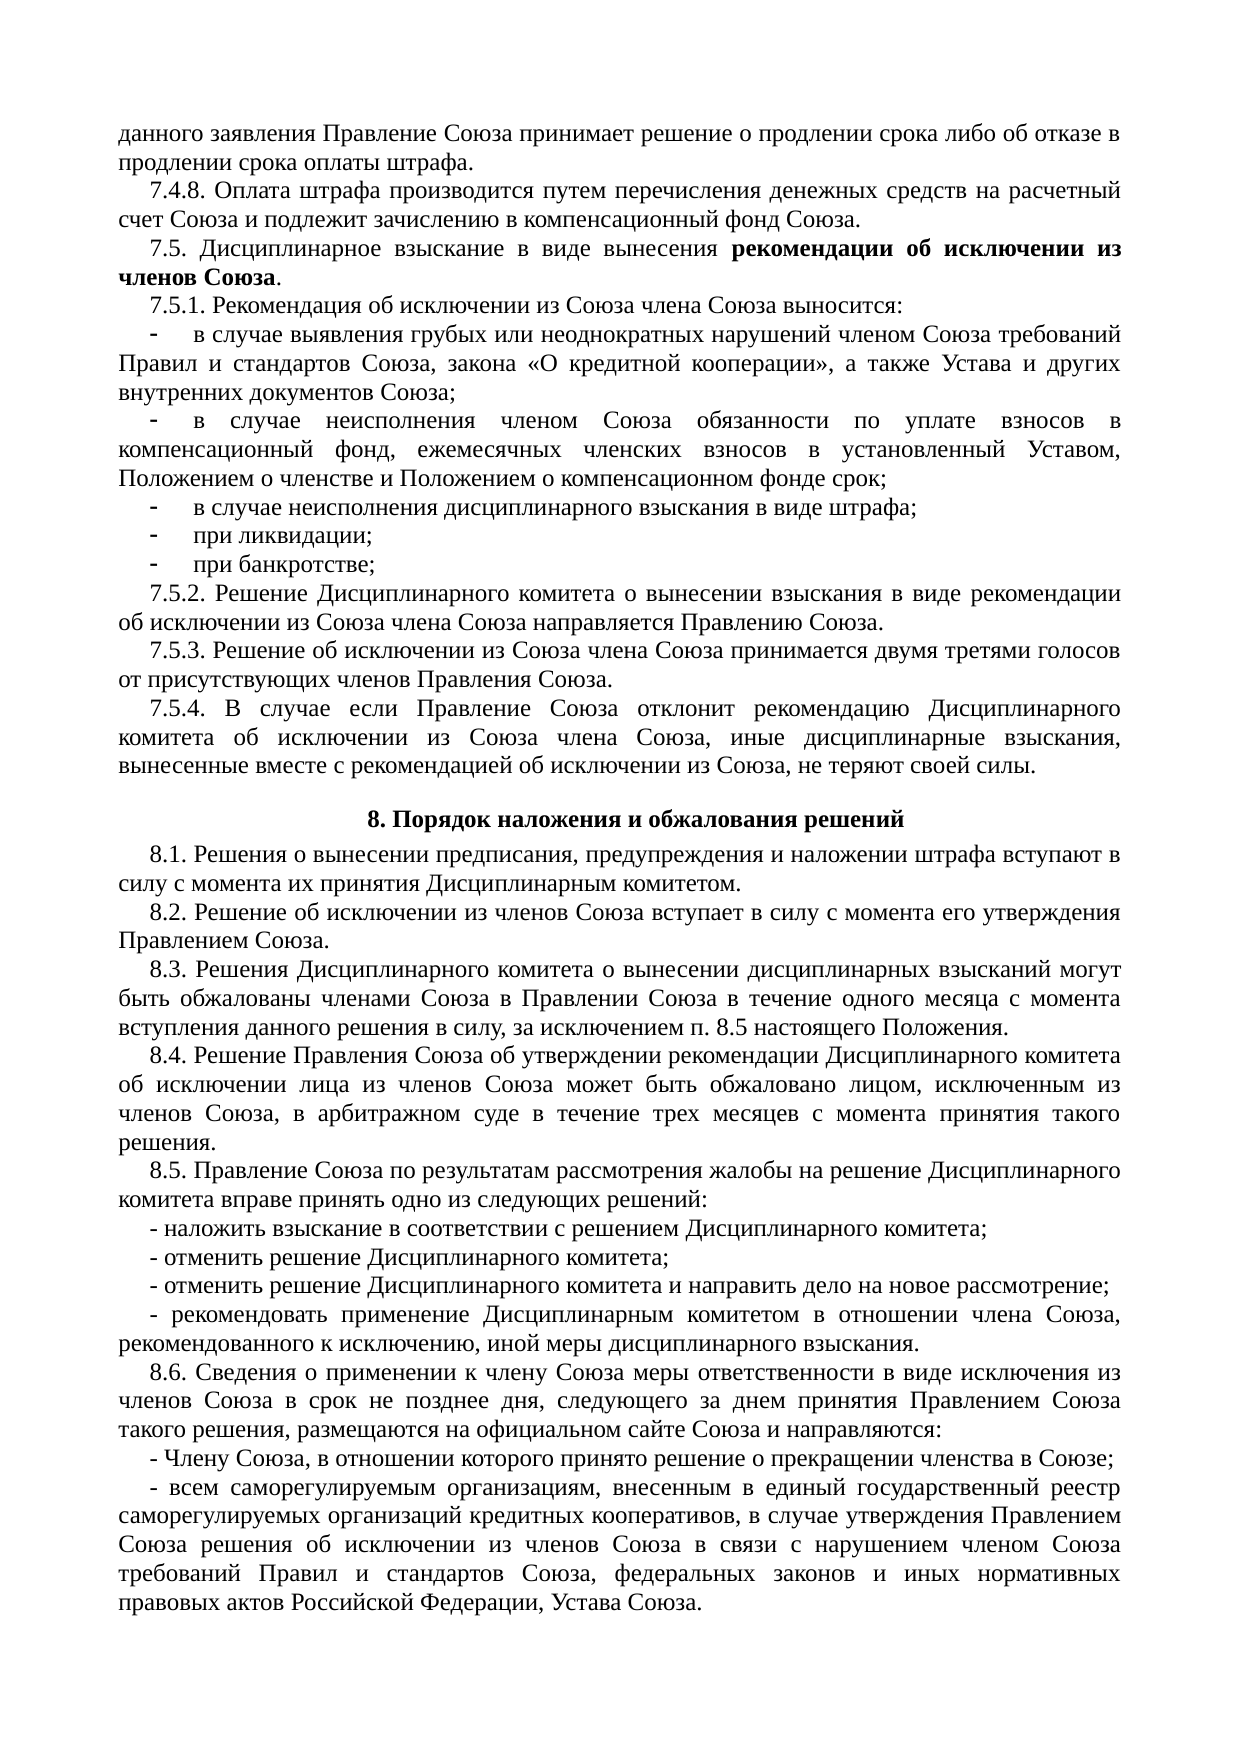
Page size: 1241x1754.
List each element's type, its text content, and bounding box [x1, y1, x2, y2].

text 7.5.4. В случае если Правление Союза отклонит рекомендацию Дисциплинарного комитета об исключении из Союза члена Союза, иные дисциплинарные взыскания, вынесенные вместе с рекомендацией об исключении из Союза, не теряют своей силы. [118, 693, 1122, 779]
text - всем саморегулируемым организациям, внесенным в единый государственный реестр саморегулируемых организаций кредитных кооперативов, в случае утверждения Правлением Союза решения об исключении из членов Союза в связи с нарушением членом Союза требований Правил и стандартов Союза, федеральных законов и иных нормативных правовых актов Российской Федерации, Устава Союза. [118, 1472, 1122, 1616]
list в случае выявления грубых или неоднократных нарушений членом Союза требований Правил и стандартов Союза, закона «О кредитной кооперации», а также Устава и других внутренних документов Союза; [118, 319, 1122, 406]
text 8.3. Решения Дисциплинарного комитета о вынесении дисциплинарных взысканий могут быть обжалованы членами Союза в Правлении Союза в течение одного месяца с момента вступления данного решения в силу, за исключением п. 8.5 настоящего Положения. [118, 954, 1122, 1041]
list в случае неисполнения дисциплинарного взыскания в виде штрафа; [118, 492, 1122, 521]
text 7.5.3. Решение об исключении из Союза члена Союза принимается двумя третями голосов от присутствующих членов Правления Союза. [118, 636, 1122, 693]
text 7.5. Дисциплинарное взыскание в виде вынесения рекомендации об исключении из членов Союза. [118, 233, 1122, 291]
list при ликвидации; [118, 521, 1122, 549]
text - рекомендовать применение Дисциплинарным комитетом в отношении члена Союза, рекомендованного к исключению, иной меры дисциплинарного взыскания. [118, 1299, 1122, 1357]
text данного заявления Правление Союза принимает решение о продлении срока либо об отказе в продлении срока оплаты штрафа. [118, 118, 1122, 176]
text 8.6. Сведения о применении к члену Союза меры ответственности в виде исключения из членов Союза в срок не позднее дня, следующего за днем принятия Правлением Союза такого решения, размещаются на официальном сайте Союза и направляются: [118, 1357, 1122, 1443]
text 7.4.8. Оплата штрафа производится путем перечисления денежных средств на расчетный счет Союза и подлежит зачислению в компенсационный фонд Союза. [118, 176, 1122, 233]
subtitle 8. Порядок наложения и обжалования решений [118, 804, 1122, 833]
text - отменить решение Дисциплинарного комитета и направить дело на новое рассмотрение; [118, 1271, 1122, 1299]
text - отменить решение Дисциплинарного комитета; [118, 1242, 1122, 1271]
text 8.5. Правление Союза по результатам рассмотрения жалобы на решение Дисциплинарного комитета вправе принять одно из следующих решений: [118, 1156, 1122, 1213]
text - наложить взыскание в соответствии с решением Дисциплинарного комитета; [118, 1213, 1122, 1242]
list при банкротстве; [118, 549, 1122, 578]
list в случае неисполнения членом Союза обязанности по уплате взносов в компенсационный фонд, ежемесячных членских взносов в установленный Уставом, Положением о членстве и Положением о компенсационном фонде срок; [118, 406, 1122, 492]
text 8.1. Решения о вынесении предписания, предупреждения и наложении штрафа вступают в силу с момента их принятия Дисциплинарным комитетом. [118, 839, 1122, 897]
text 7.5.1. Рекомендация об исключении из Союза члена Союза выносится: [118, 291, 1122, 319]
text 8.4. Решение Правления Союза об утверждении рекомендации Дисциплинарного комитета об исключении лица из членов Союза может быть обжаловано лицом, исключенным из членов Союза, в арбитражном суде в течение трех месяцев с момента принятия такого решения. [118, 1041, 1122, 1156]
text 7.5.2. Решение Дисциплинарного комитета о вынесении взыскания в виде рекомендации об исключении из Союза члена Союза направляется Правлению Союза. [118, 578, 1122, 636]
text 8.2. Решение об исключении из членов Союза вступает в силу с момента его утверждения Правлением Союза. [118, 897, 1122, 954]
text - Члену Союза, в отношении которого принято решение о прекращении членства в Союзе; [118, 1443, 1122, 1472]
